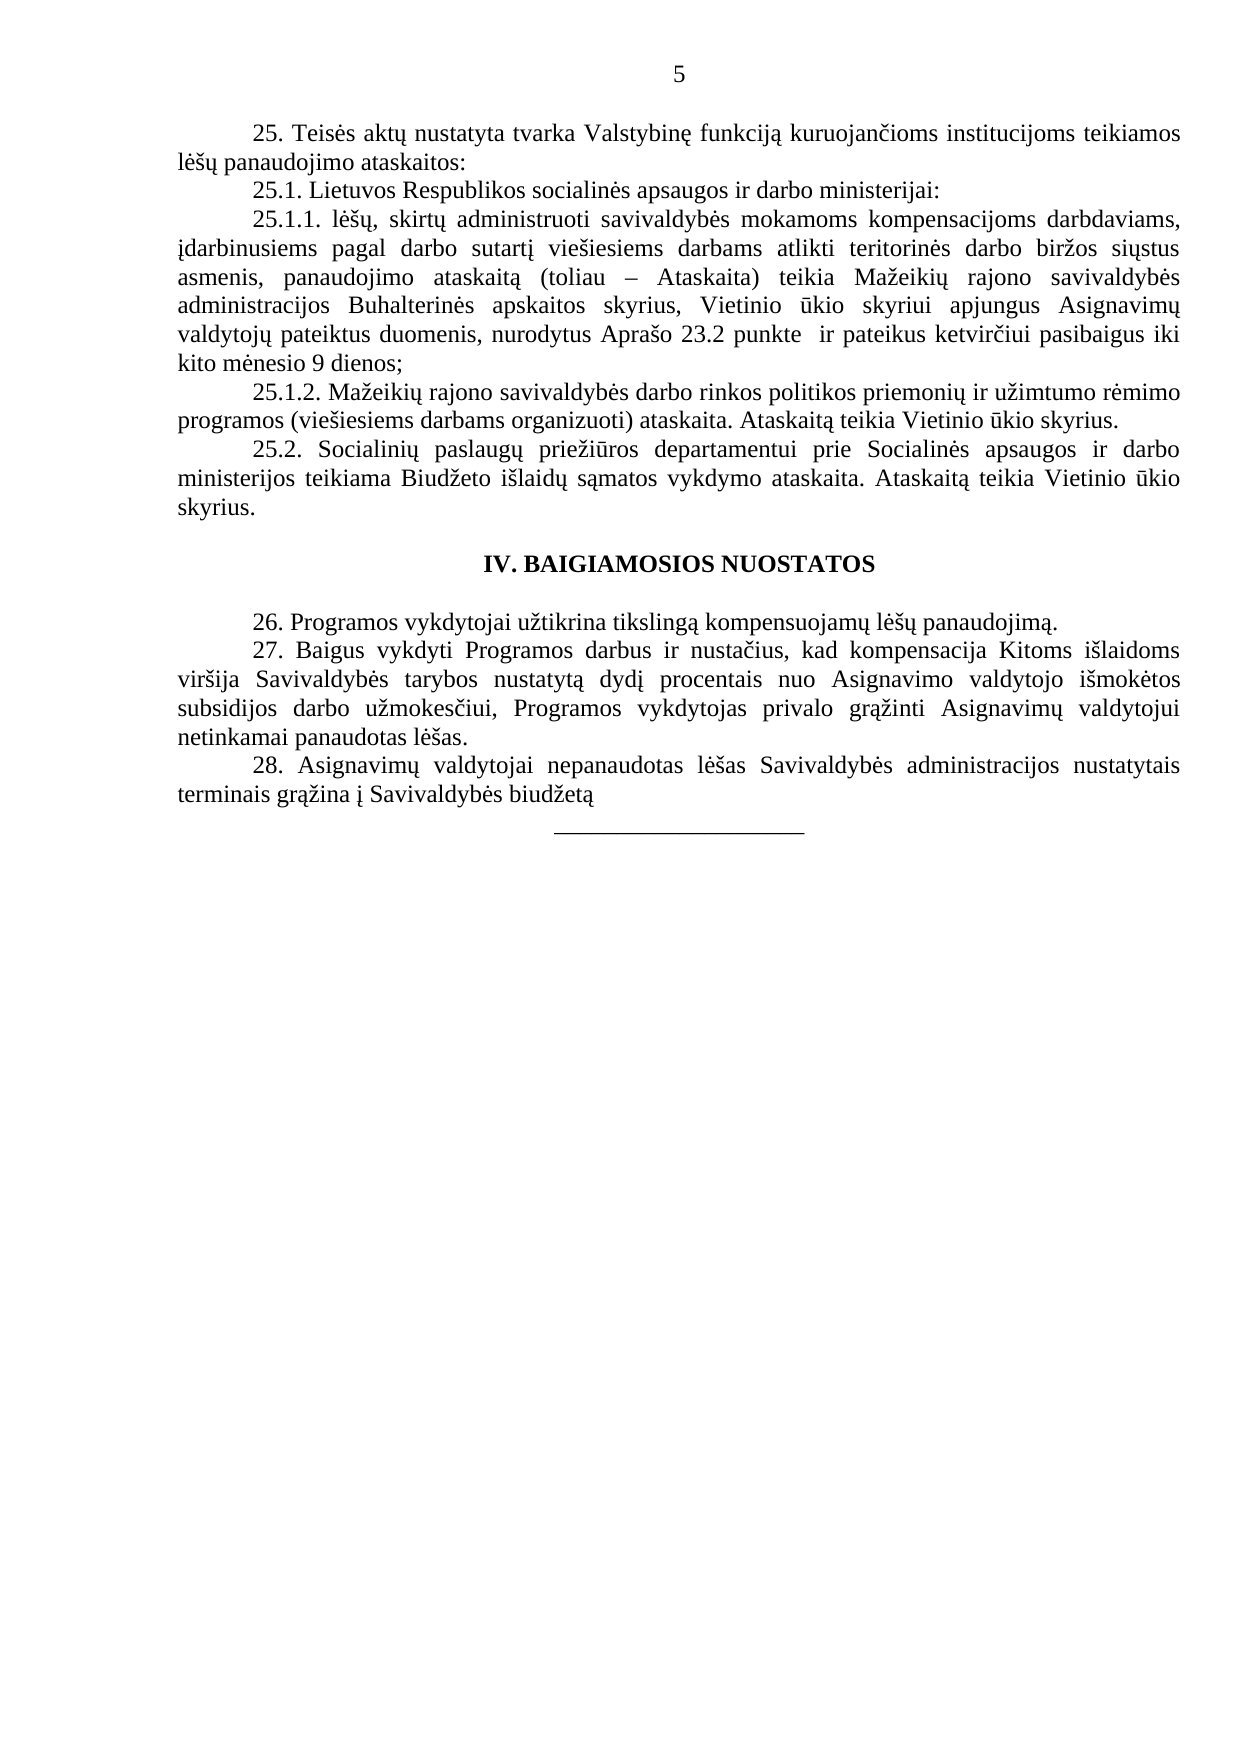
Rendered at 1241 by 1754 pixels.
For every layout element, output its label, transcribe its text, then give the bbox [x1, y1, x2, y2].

text 25. Teisės aktų nustatyta tvarka Valstybinę funkciją kuruojančioms institucijoms teikiamos lėšų panaudojimo ataskaitos: [177, 118, 1181, 176]
text 25.2. Socialinių paslaugų priežiūros departamentui prie Socialinės apsaugos ir darbo ministerijos teikiama Biudžeto išlaidų sąmatos vykdymo ataskaita. Ataskaitą teikia Vietinio ūkio skyrius. [177, 434, 1181, 521]
text ____________________ [177, 808, 1181, 837]
text 27. Baigus vykdyti Programos darbus ir nustačius, kad kompensacija Kitoms išlaidoms viršija Savivaldybės tarybos nustatytą dydį procentais nuo Asignavimo valdytojo išmokėtos subsidijos darbo užmokesčiui, Programos vykdytojas privalo grąžinti Asignavimų valdytojui netinkamai panaudotas lėšas. [177, 636, 1181, 751]
text 28. Asignavimų valdytojai nepanaudotas lėšas Savivaldybės administracijos nustatytais terminais grąžina į Savivaldybės biudžetą [177, 751, 1181, 808]
text 25.1. Lietuvos Respublikos socialinės apsaugos ir darbo ministerijai: [177, 176, 1181, 204]
text IV. BAIGIAMOSIOS NUOSTATOS [177, 549, 1181, 578]
text 25.1.2. Mažeikių rajono savivaldybės darbo rinkos politikos priemonių ir užimtumo rėmimo programos (viešiesiems darbams organizuoti) ataskaita. Ataskaitą teikia Vietinio ūkio skyrius. [177, 377, 1181, 434]
text 26. Programos vykdytojai užtikrina tikslingą kompensuojamų lėšų panaudojimą. [177, 607, 1181, 636]
text 25.1.1. lėšų, skirtų administruoti savivaldybės mokamoms kompensacijoms darbdaviams, įdarbinusiems pagal darbo sutartį viešiesiems darbams atlikti teritorinės darbo biržos siųstus asmenis, panaudojimo ataskaitą (toliau – Ataskaita) teikia Mažeikių rajono savivaldybės administracijos Buhalterinės apskaitos skyrius, Vietinio ūkio skyriui apjungus Asignavimų valdytojų pateiktus duomenis, nurodytus Aprašo 23.2 punkte ir pateikus ketvirčiui pasibaigus iki kito mėnesio 9 dienos; [177, 204, 1181, 377]
